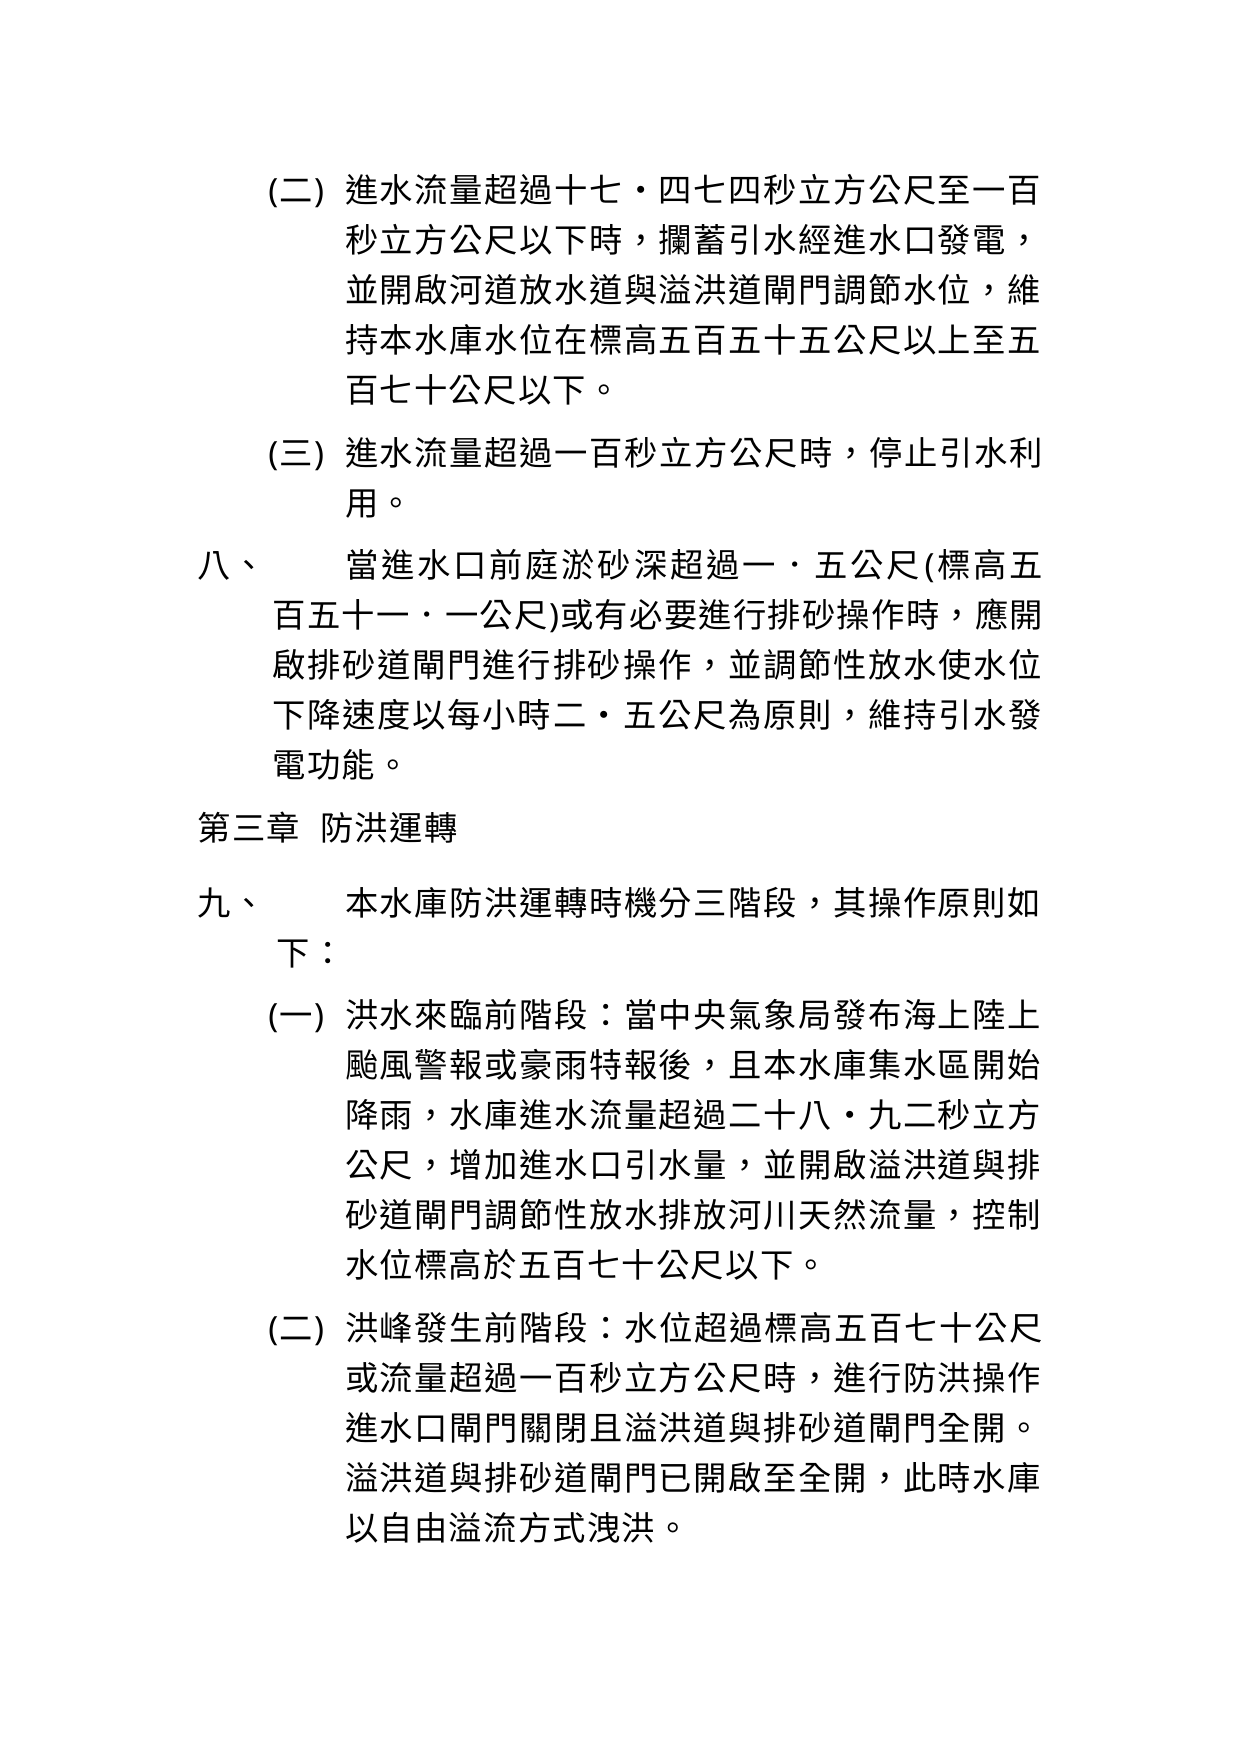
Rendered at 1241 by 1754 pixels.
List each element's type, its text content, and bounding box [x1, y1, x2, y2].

list 當進水口前庭淤砂深超過一．五公尺(標高五百五十一．一公尺)或有必要進行排砂操作時，應開啟排砂道閘門進行排砂操作，並調節性放水使水位下降速度以每小時二‧五公尺為原則，維持引水發電功能。 [197, 538, 1043, 788]
list 進水流量超過一百秒立方公尺時，停止引水利用。 [268, 425, 1043, 525]
subtitle 第三章 防洪運轉 [197, 800, 1043, 850]
list 本水庫防洪運轉時機分三階段，其操作原則如下： [197, 875, 1043, 975]
list 洪水來臨前階段：當中央氣象局發布海上陸上颱風警報或豪雨特報後，且本水庫集水區開始降雨，水庫進水流量超過二十八‧九二秒立方公尺，增加進水口引水量，並開啟溢洪道與排砂道閘門調節性放水排放河川天然流量，控制水位標高於五百七十公尺以下。 [268, 988, 1043, 1288]
list 洪峰發生前階段：水位超過標高五百七十公尺或流量超過一百秒立方公尺時，進行防洪操作，進水口閘門關閉且溢洪道與排砂道閘門全開。溢洪道與排砂道閘門已開啟至全開，此時水庫以自由溢流方式洩洪。 [268, 1300, 1043, 1550]
list 進水流量超過十七‧四七四秒立方公尺至一百秒立方公尺以下時，攔蓄引水經進水口發電，並開啟河道放水道與溢洪道閘門調節水位，維持本水庫水位在標高五百五十五公尺以上至五百七十公尺以下。 [268, 163, 1043, 413]
